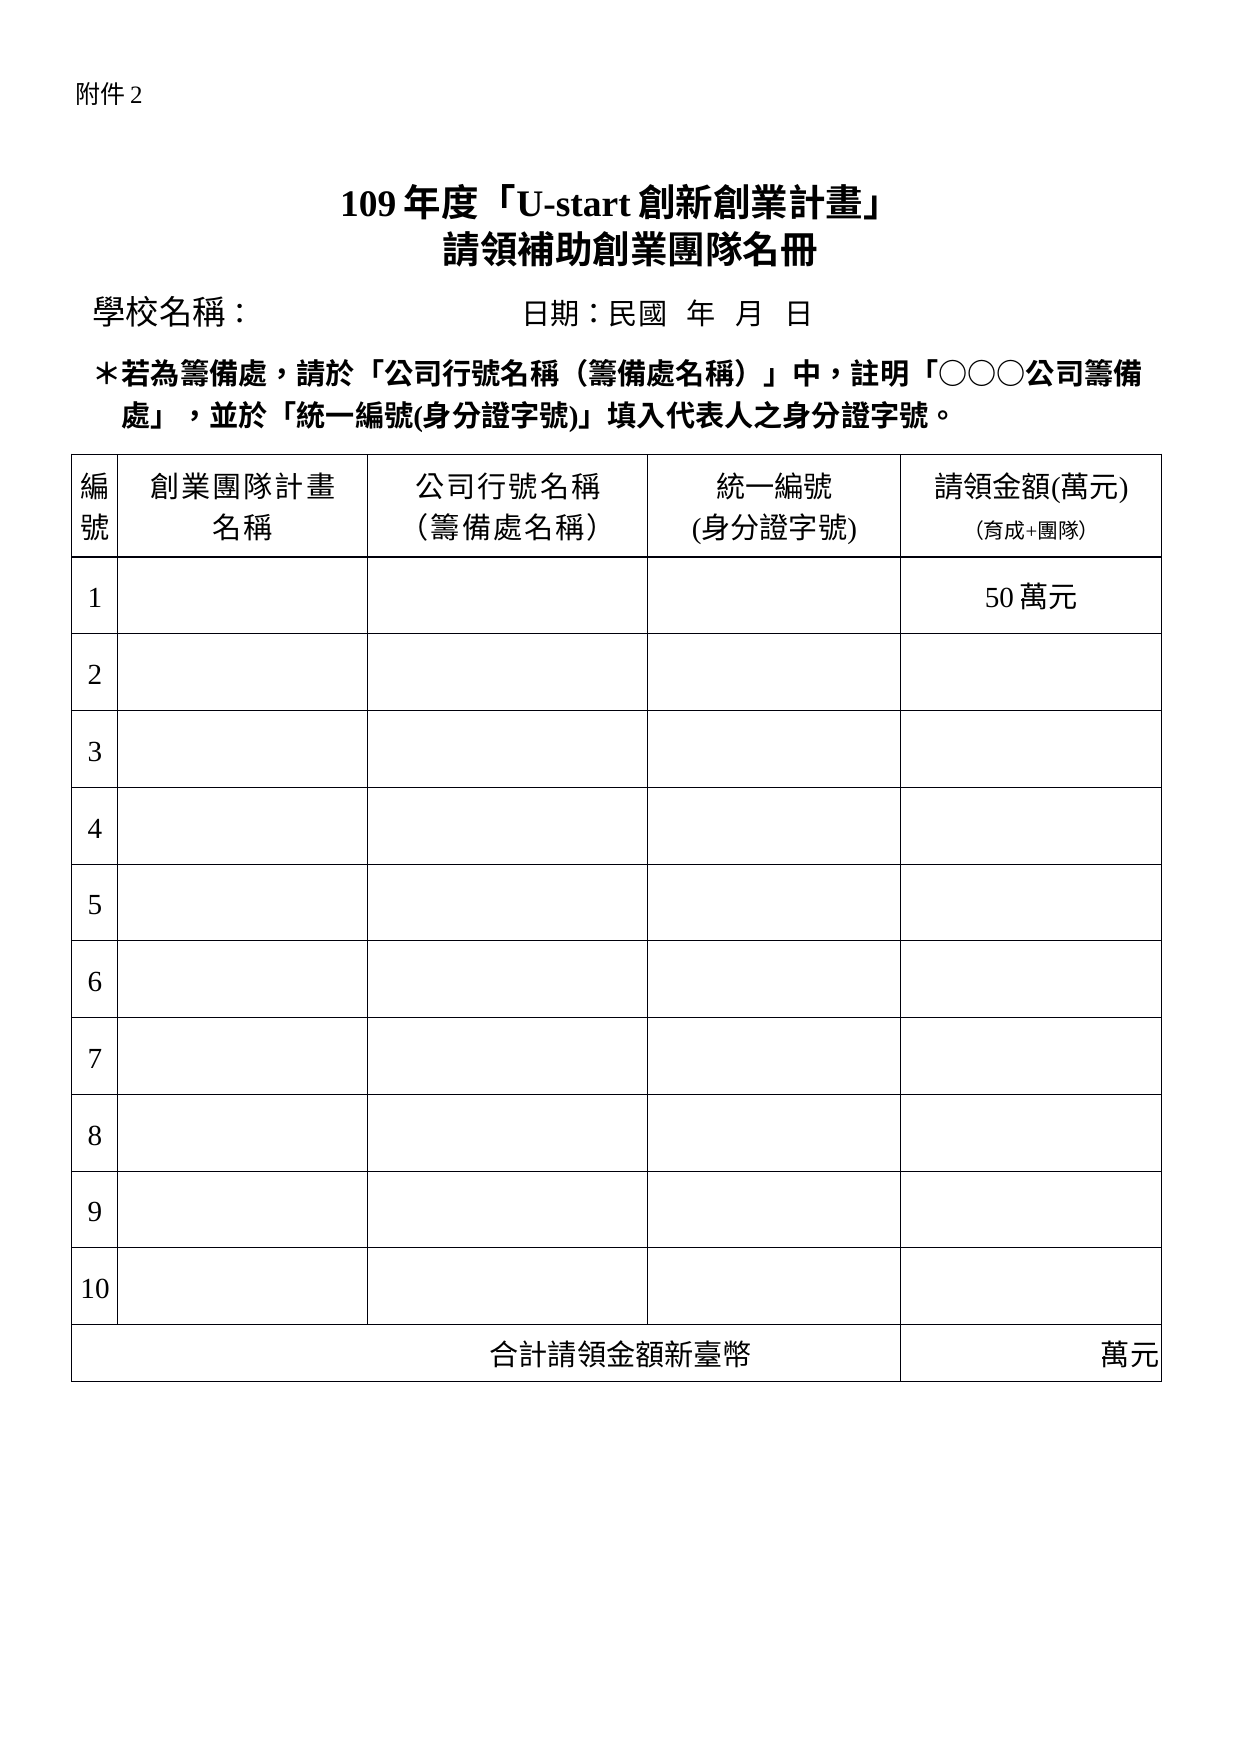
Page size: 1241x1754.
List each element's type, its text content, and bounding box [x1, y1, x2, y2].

table_cell 3 [72, 711, 117, 787]
table_cell 9 [72, 1172, 117, 1247]
table_cell [901, 788, 1161, 863]
text 附件2 [75, 75, 1165, 111]
table_cell 50萬元 [901, 558, 1161, 633]
table_header 統一編號 (身分證字號) [648, 455, 900, 556]
table_cell [648, 558, 900, 633]
table_cell [118, 558, 367, 633]
table_cell [648, 865, 900, 940]
table_cell [118, 711, 367, 787]
table_cell 1 [72, 558, 117, 633]
table_cell [118, 1018, 367, 1094]
table_cell [118, 788, 367, 863]
table_header 創業團隊計畫 名稱 [118, 455, 367, 556]
table_cell [648, 634, 900, 710]
table_cell [368, 558, 647, 633]
table_cell [901, 1018, 1161, 1094]
table_cell 4 [72, 788, 117, 863]
table_cell [368, 1248, 647, 1324]
table_cell 萬元 [901, 1325, 1161, 1381]
table_cell [118, 941, 367, 1017]
table_cell [901, 711, 1161, 787]
table_cell [901, 1248, 1161, 1324]
table_cell [368, 1172, 647, 1247]
table_cell [118, 1172, 367, 1247]
table_cell [118, 1095, 367, 1171]
table_cell [368, 1018, 647, 1094]
table_cell 8 [72, 1095, 117, 1171]
table_cell [368, 865, 647, 940]
table_cell 2 [72, 634, 117, 710]
table_cell 合計請領金額新臺幣 [72, 1325, 900, 1381]
table_header 請領金額(萬元) （育成+團隊） [901, 455, 1161, 556]
table_cell [648, 1248, 900, 1324]
table_header 公司行號名稱 （籌備處名稱） [368, 455, 647, 556]
table_cell 10 [72, 1248, 117, 1324]
table_cell [901, 1172, 1161, 1247]
table_cell [368, 634, 647, 710]
table_cell 6 [72, 941, 117, 1017]
table_cell 5 [72, 865, 117, 940]
table_cell [368, 941, 647, 1017]
table_header 編 號 [72, 455, 117, 556]
table_cell [648, 1095, 900, 1171]
text 學校名稱： 日期：民國 年 月 日 [92, 291, 1165, 333]
table_cell [648, 1018, 900, 1094]
table_cell [648, 788, 900, 863]
table_cell [901, 634, 1161, 710]
text 109年度「U-start創新創業計畫」 [75, 172, 1165, 227]
table_cell [648, 1172, 900, 1247]
table_cell [901, 941, 1161, 1017]
table_cell 7 [72, 1018, 117, 1094]
table_cell [368, 711, 647, 787]
text ＊若為籌備處，請於「公司行號名稱（籌備處名稱）」中，註明「○○○公司籌備處」，並於「統一編號(身分證字號)」填入代表人之身分證字號。 [92, 351, 1165, 435]
text 請領補助創業團隊名冊 [94, 231, 1165, 272]
table_cell [118, 865, 367, 940]
table_cell [648, 711, 900, 787]
table_cell [901, 865, 1161, 940]
table_cell [901, 1095, 1161, 1171]
table_cell [648, 941, 900, 1017]
table_cell [368, 788, 647, 863]
table_cell [118, 634, 367, 710]
table_cell [368, 1095, 647, 1171]
table_cell [118, 1248, 367, 1324]
